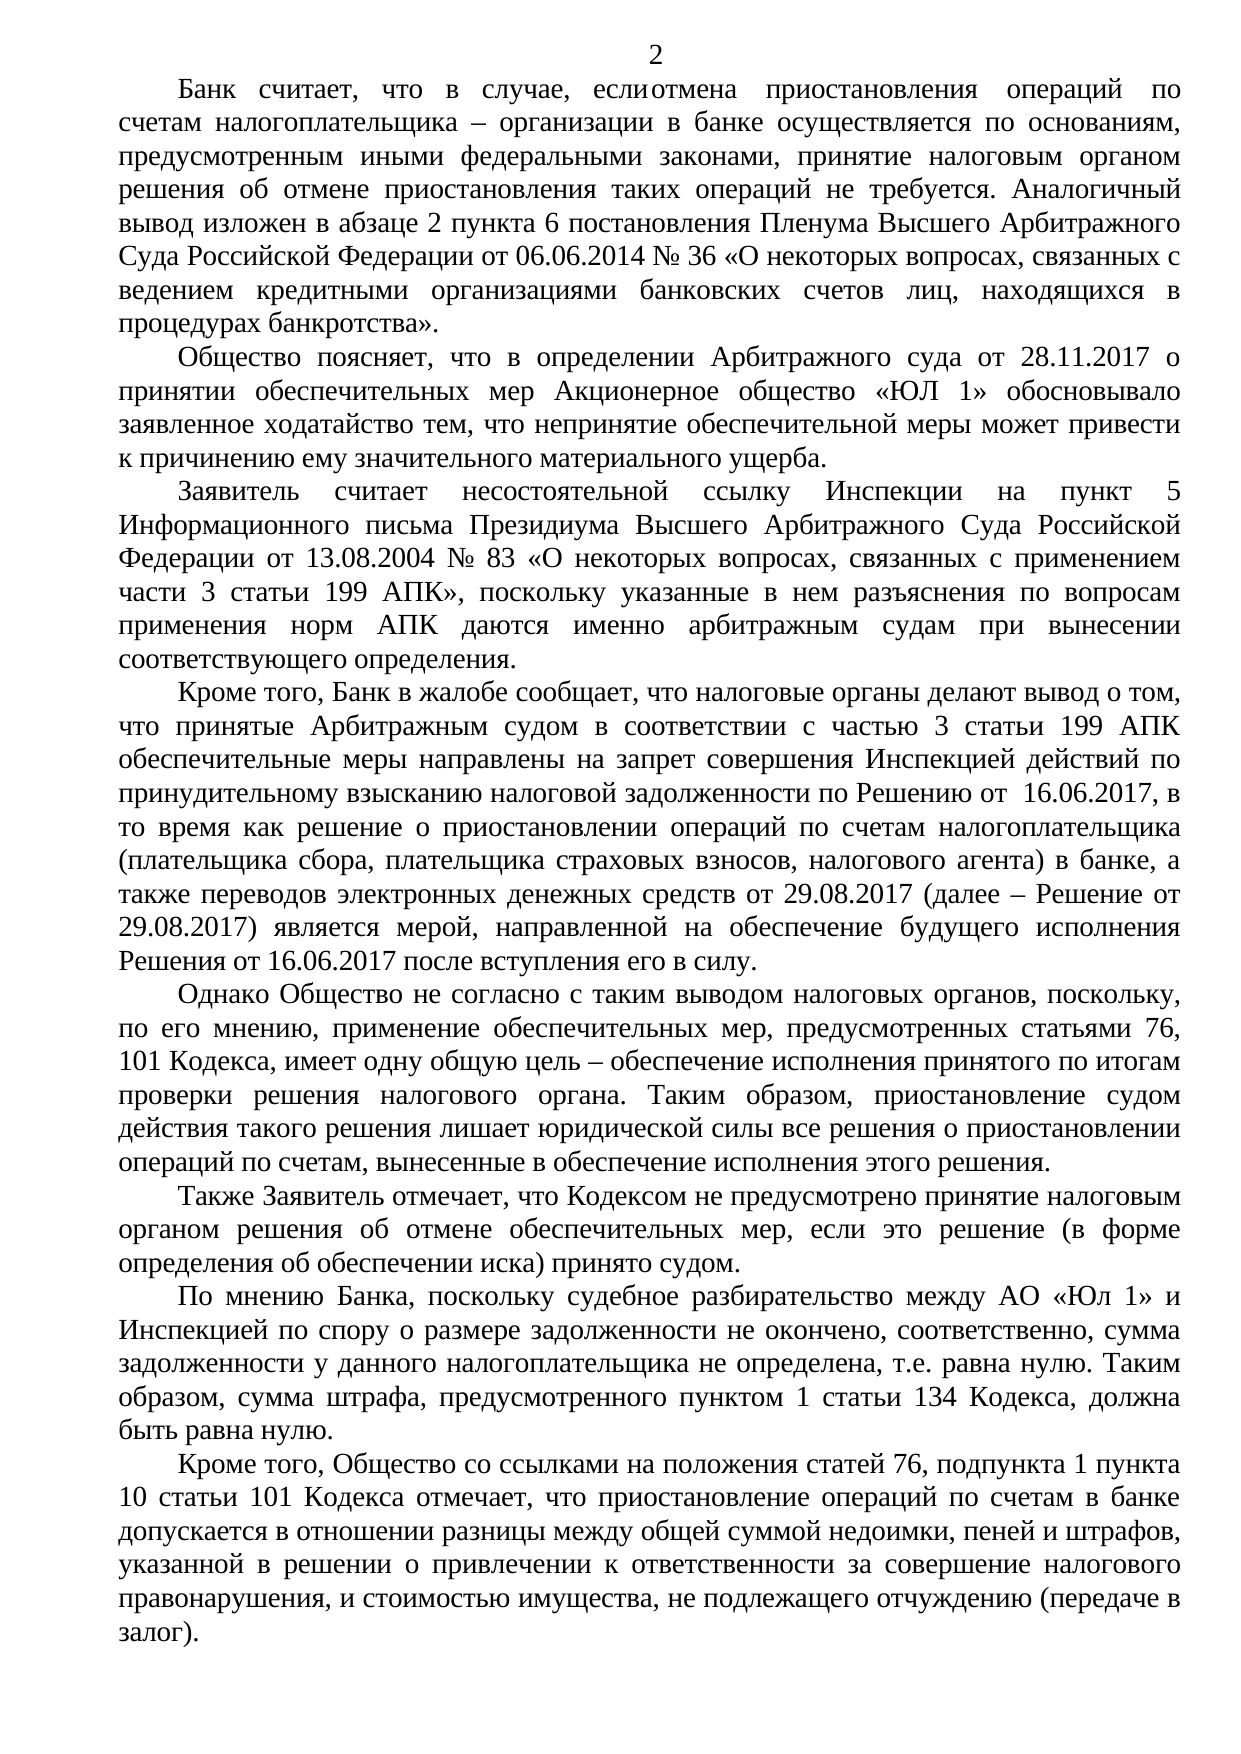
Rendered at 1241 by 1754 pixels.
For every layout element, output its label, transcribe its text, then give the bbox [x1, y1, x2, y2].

text Кроме того, Общество со ссылками на положения статей 76, подпункта 1 пункта 10 статьи 101 Кодекса отмечает, что приостановление операций по счетам в банке допускается в отношении разницы между общей суммой недоимки, пеней и штрафов, указанной в решении о привлечении к ответственности за совершение налогового правонарушения, и стоимостью имущества, не подлежащего отчуждению (передаче в залог). [118, 1446, 1181, 1647]
text Также Заявитель отмечает, что Кодексом не предусмотрено принятие налоговым органом решения об отмене обеспечительных мер, если это решение (в форме определения об обеспечении иска) принято судом. [118, 1178, 1181, 1278]
text Банк считает, что в случае, если отмена приостановления операций по счетам налогоплательщика – организации в банке осуществляется по основаниям, предусмотренным иными федеральными законами, принятие налоговым органом решения об отмене приостановления таких операций не требуется. Аналогичный вывод изложен в абзаце 2 пункта 6 постановления Пленума Высшего Арбитражного Суда Российской Федерации от 06.06.2014 № 36 «О некоторых вопросах, связанных с ведением кредитными организациями банковских счетов лиц, находящихся в процедурах банкротства». [118, 71, 1181, 339]
text По мнению Банка, поскольку судебное разбирательство между АО «Юл 1» и Инспекцией по спору о размере задолженности не окончено, соответственно, сумма задолженности у данного налогоплательщика не определена, т.е. равна нулю. Таким образом, сумма штрафа, предусмотренного пунктом 1 статьи 134 Кодекса, должна быть равна нулю. [118, 1278, 1181, 1446]
text Кроме того, Банк в жалобе сообщает, что налоговые органы делают вывод о том, что принятые Арбитражным судом в соответствии с частью 3 статьи 199 АПК обеспечительные меры направлены на запрет совершения Инспекцией действий по принудительному взысканию налоговой задолженности по Решению от 16.06.2017, в то время как решение о приостановлении операций по счетам налогоплательщика (плательщика сбора, плательщика страховых взносов, налогового агента) в банке, а также переводов электронных денежных средств от 29.08.2017 (далее – Решение от 29.08.2017) является мерой, направленной на обеспечение будущего исполнения Решения от 16.06.2017 после вступления его в силу. [118, 674, 1181, 976]
text Общество поясняет, что в определении Арбитражного суда от 28.11.2017 о принятии обеспечительных мер Акционерное общество «ЮЛ 1» обосновывало заявленное ходатайство тем, что непринятие обеспечительной меры может привести к причинению ему значительного материального ущерба. [118, 339, 1181, 473]
text Заявитель считает несостоятельной ссылку Инспекции на пункт 5 Информационного письма Президиума Высшего Арбитражного Суда Российской Федерации от 13.08.2004 № 83 «О некоторых вопросах, связанных с применением части 3 статьи 199 АПК», поскольку указанные в нем разъяснения по вопросам применения норм АПК даются именно арбитражным судам при вынесении соответствующего определения. [118, 473, 1181, 674]
text Однако Общество не согласно с таким выводом налоговых органов, поскольку, по его мнению, применение обеспечительных мер, предусмотренных статьями 76, 101 Кодекса, имеет одну общую цель – обеспечение исполнения принятого по итогам проверки решения налогового органа. Таким образом, приостановление судом действия такого решения лишает юридической силы все решения о приостановлении операций по счетам, вынесенные в обеспечение исполнения этого решения. [118, 976, 1181, 1178]
